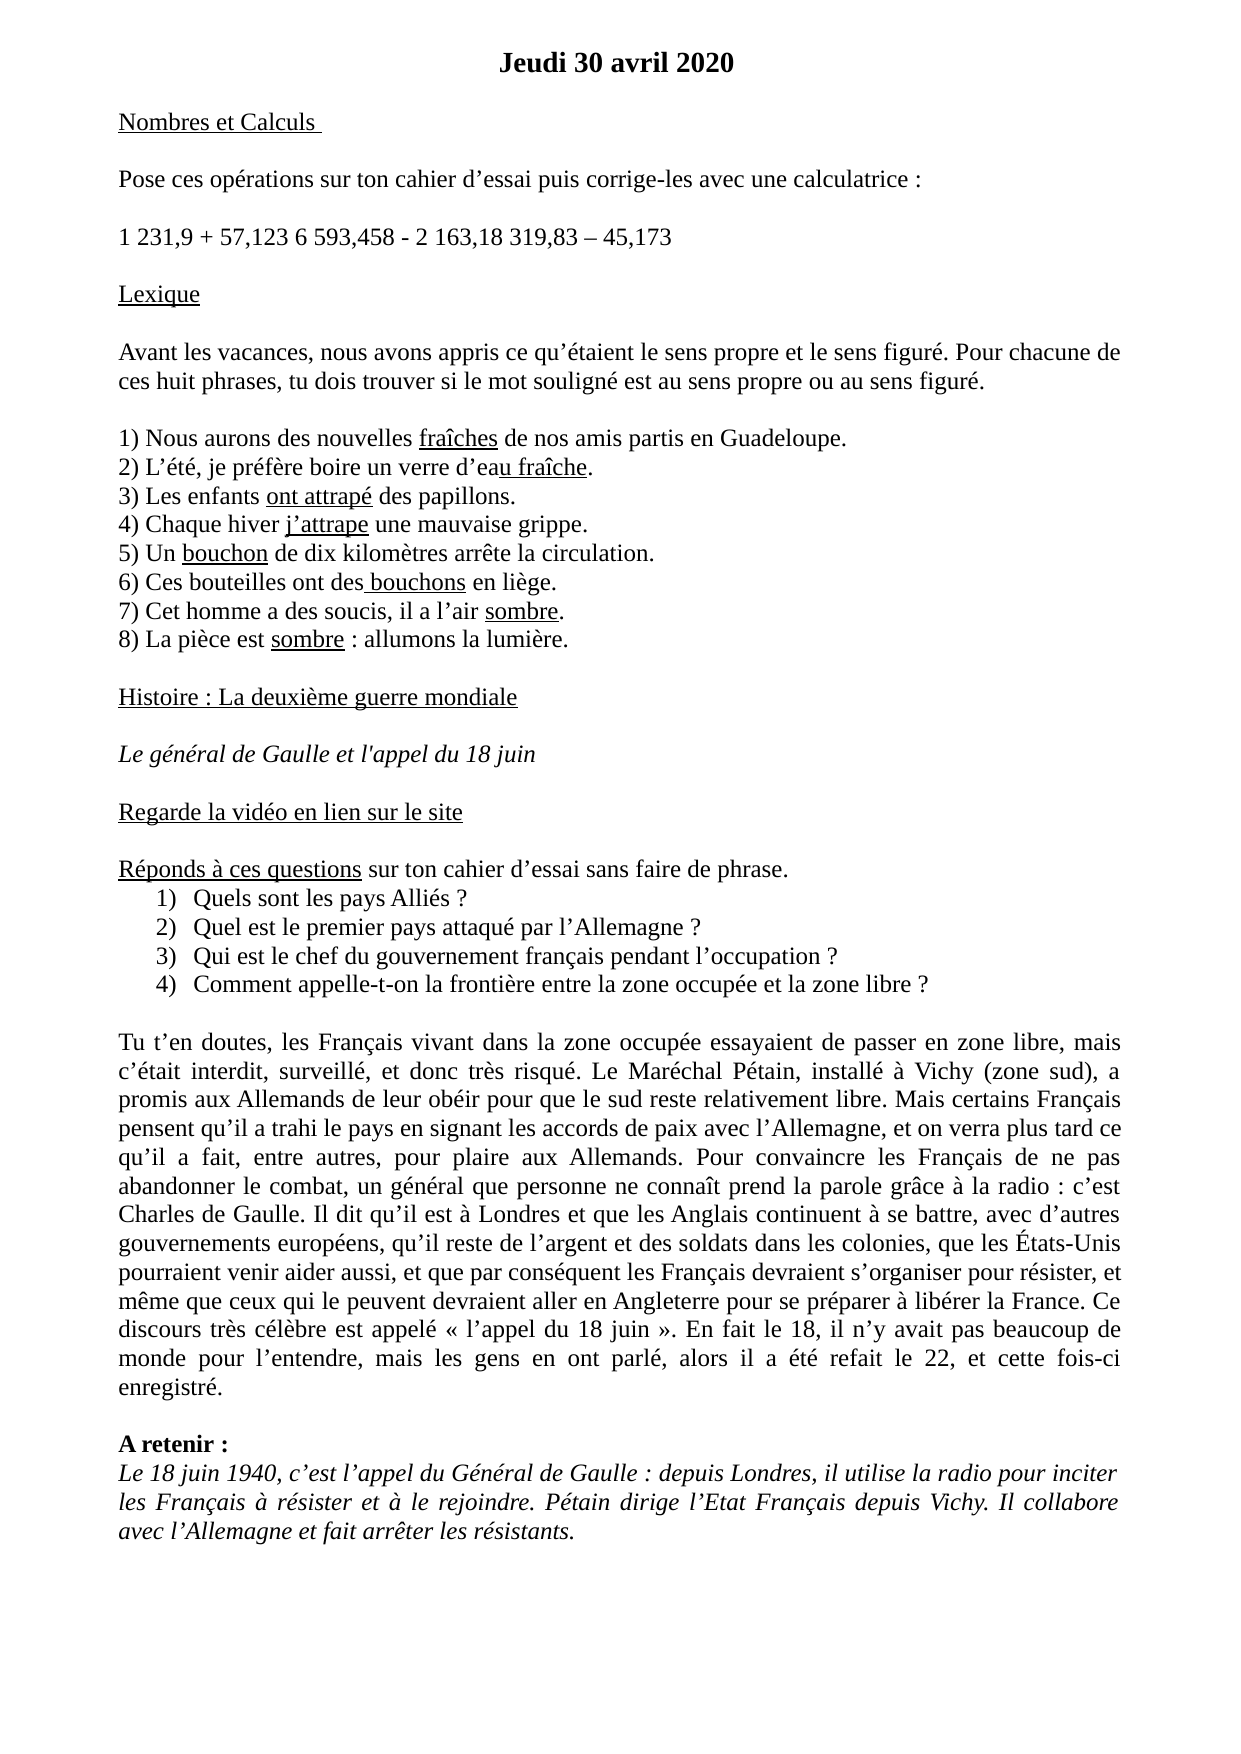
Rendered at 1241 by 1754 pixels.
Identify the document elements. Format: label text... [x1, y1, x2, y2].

text 4) Chaque hiver j’attrape une mauvaise grippe. [118, 509, 1122, 538]
text Pose ces opérations sur ton cahier d’essai puis corrige-les avec une calculatrice : [118, 164, 1122, 193]
list Quel est le premier pays attaqué par l’Allemagne ? [156, 912, 1122, 941]
text Avant les vacances, nous avons appris ce qu’étaient le sens propre et le sens figuré. Pour chacune de ces huit phrases, tu dois trouver si le mot souligné est au sens propre ou au sens figuré. [118, 337, 1122, 394]
text Regarde la vidéo en lien sur le site [118, 797, 1122, 826]
text Tu t’en doutes, les Français vivant dans la zone occupée essayaient de passer en zone libre, mais c’était interdit, surveillé, et donc très risqué. Le Maréchal Pétain, installé à Vichy (zone sud), a promis aux Allemands de leur obéir pour que le sud reste relativement libre. Mais certains Français pensent qu’il a trahi le pays en signant les accords de paix avec l’Allemagne, et on verra plus tard ce qu’il a fait, entre autres, pour plaire aux Allemands. Pour convaincre les Français de ne pas abandonner le combat, un général que personne ne connaît prend la parole grâce à la radio : c’est Charles de Gaulle. Il dit qu’il est à Londres et que les Anglais continuent à se battre, avec d’autres gouvernements européens, qu’il reste de l’argent et des soldats dans les colonies, que les États-Unis pourraient venir aider aussi, et que par conséquent les Français devraient s’organiser pour résister, et même que ceux qui le peuvent devraient aller en Angleterre pour se préparer à libérer la France. Ce discours très célèbre est appelé « l’appel du 18 juin ». En fait le 18, il n’y avait pas beaucoup de monde pour l’entendre, mais les gens en ont parlé, alors il a été refait le 22, et cette fois-ci enregistré. [118, 1027, 1122, 1401]
text 2) L’été, je préfère boire un verre d’eau fraîche. [118, 452, 1122, 481]
text Le 18 juin 1940, c’est l’appel du Général de Gaulle : depuis Londres, il utilise la radio pour inciter les Français à résister et à le rejoindre. Pétain dirige l’Etat Français depuis Vichy. Il collabore avec l’Allemagne et fait arrêter les résistants. [118, 1458, 1122, 1544]
text Réponds à ces questions sur ton cahier d’essai sans faire de phrase. [118, 854, 1122, 883]
text Histoire : La deuxième guerre mondiale [118, 682, 1122, 711]
text 1) Nous aurons des nouvelles fraîches de nos amis partis en Guadeloupe. [118, 423, 1122, 452]
text Le général de Gaulle et l'appel du 18 juin [118, 739, 1122, 768]
text 7) Cet homme a des soucis, il a l’air sombre. [118, 596, 1122, 624]
text Jeudi 30 avril 2020 [118, 45, 1122, 78]
text Nombres et Calculs [118, 107, 1122, 136]
list Qui est le chef du gouvernement français pendant l’occupation ? [156, 941, 1122, 969]
text 3) Les enfants ont attrapé des papillons. [118, 481, 1122, 509]
text 1 231,9 + 57,123 6 593,458 - 2 163,18 319,83 – 45,173 [118, 222, 1122, 251]
text Lexique [118, 279, 1122, 308]
list Quels sont les pays Alliés ? [156, 883, 1122, 912]
text 6) Ces bouteilles ont des bouchons en liège. [118, 567, 1122, 596]
list Comment appelle-t-on la frontière entre la zone occupée et la zone libre ? [156, 969, 1122, 998]
text 5) Un bouchon de dix kilomètres arrête la circulation. [118, 538, 1122, 567]
text 8) La pièce est sombre : allumons la lumière. [118, 624, 1122, 653]
text A retenir : [118, 1429, 1122, 1458]
